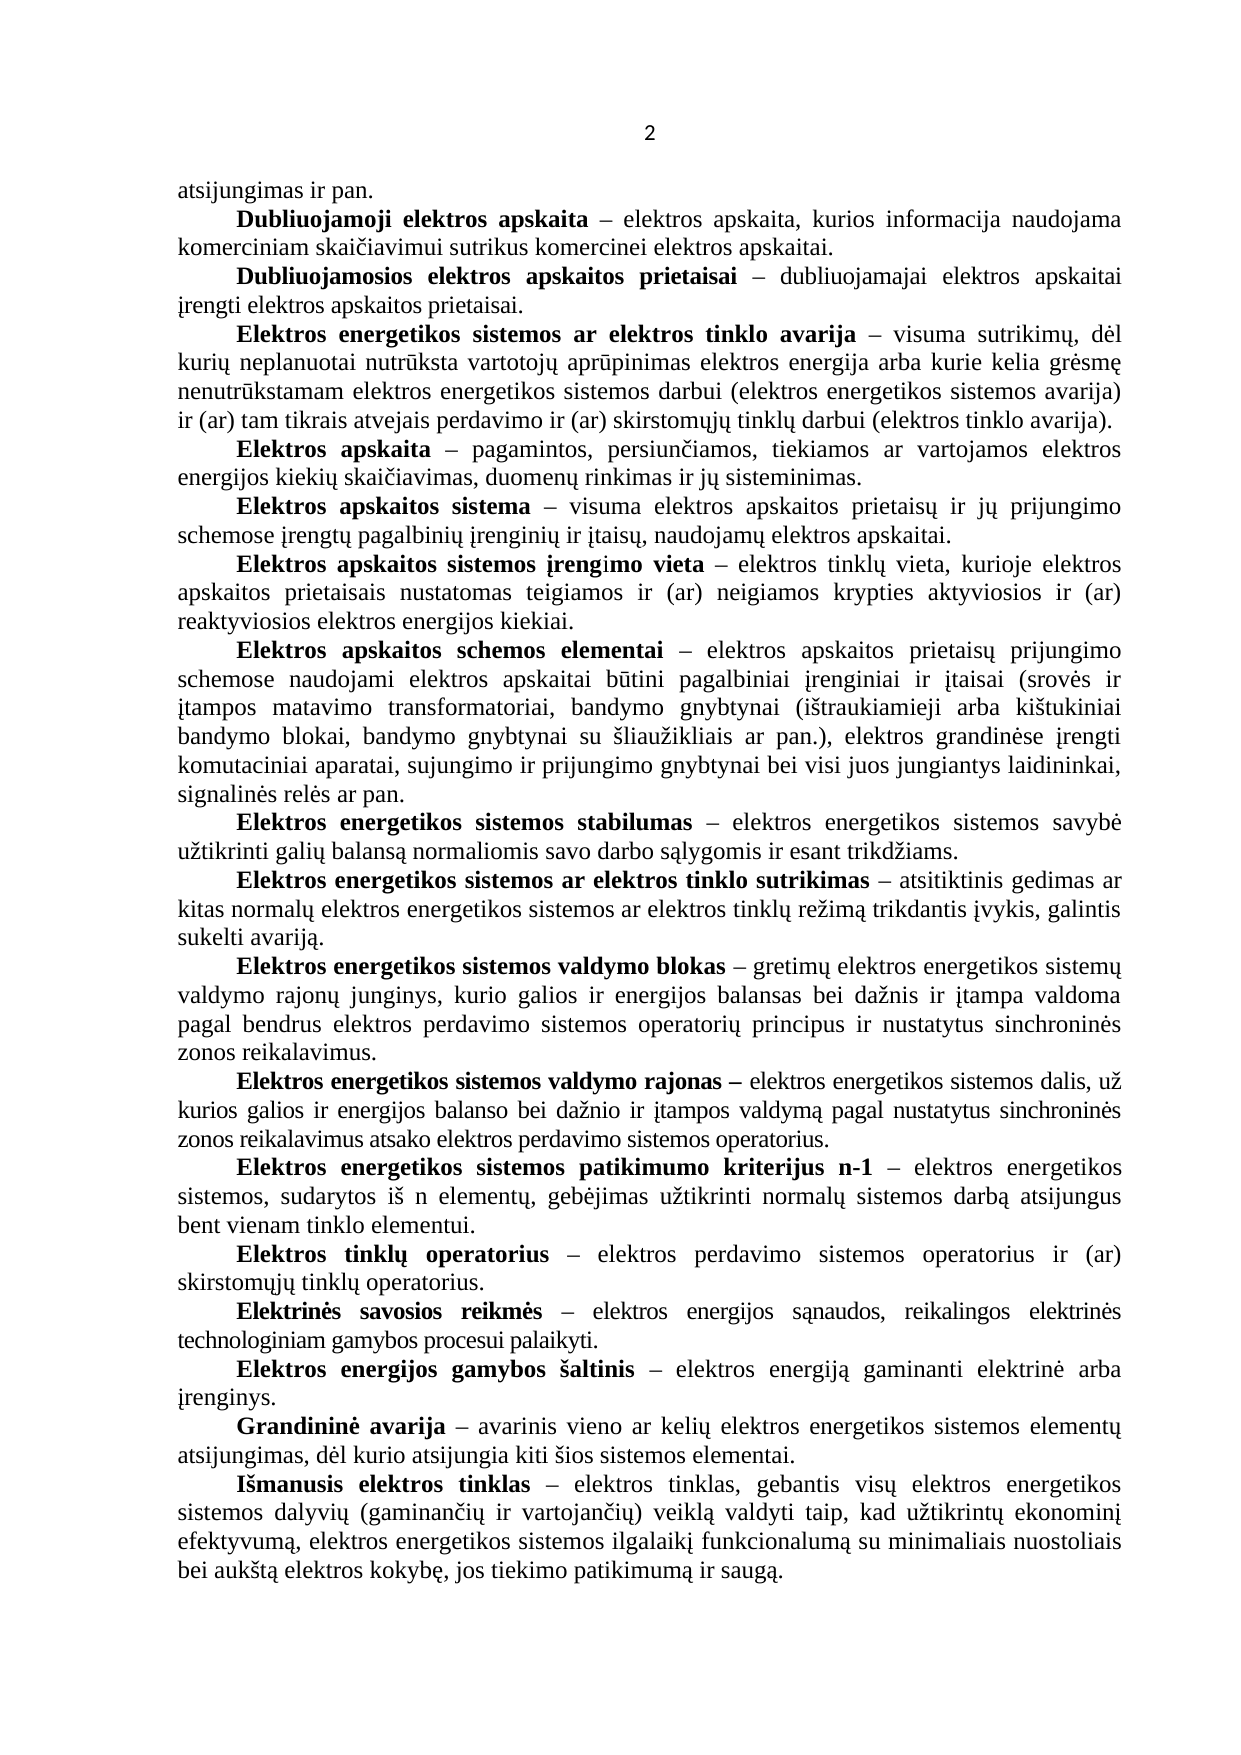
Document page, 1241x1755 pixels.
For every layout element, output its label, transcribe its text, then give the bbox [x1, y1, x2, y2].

text Dubliuojamoji elektros apskaita – elektros apskaita, kurios informacija naudojama komerciniam skaičiavimui sutrikus komercinei elektros apskaitai. [177, 204, 1122, 261]
text Elektros energijos gamybos šaltinis – elektros energiją gaminanti elektrinė arba įrenginys. [177, 1354, 1122, 1411]
text Elektros energetikos sistemos patikimumo kriterijus n-1 – elektros energetikos sistemos, sudarytos iš n elementų, gebėjimas užtikrinti normalų sistemos darbą atsijungus bent vienam tinklo elementui. [177, 1152, 1122, 1239]
text Išmanusis elektros tinklas – elektros tinklas, gebantis visų elektros energetikos sistemos dalyvių (gaminančių ir vartojančių) veiklą valdyti taip, kad užtikrintų ekonominį efektyvumą, elektros energetikos sistemos ilgalaikį funkcionalumą su minimaliais nuostoliais bei aukštą elektros kokybę, jos tiekimo patikimumą ir saugą. [177, 1469, 1122, 1584]
text Elektros energetikos sistemos valdymo blokas – gretimų elektros energetikos sistemų valdymo rajonų junginys, kurio galios ir energijos balansas bei dažnis ir įtampa valdoma pagal bendrus elektros perdavimo sistemos operatorių principus ir nustatytus sinchroninės zonos reikalavimus. [177, 951, 1122, 1066]
text Elektros energetikos sistemos valdymo rajonas – elektros energetikos sistemos dalis, už kurios galios ir energijos balanso bei dažnio ir įtampos valdymą pagal nustatytus sinchroninės zonos reikalavimus atsako elektros perdavimo sistemos operatorius. [177, 1066, 1122, 1152]
text Elektros energetikos sistemos stabilumas – elektros energetikos sistemos savybė užtikrinti galių balansą normaliomis savo darbo sąlygomis ir esant trikdžiams. [177, 807, 1122, 865]
text Elektros apskaita – pagamintos, persiunčiamos, tiekiamos ar vartojamos elektros energijos kiekių skaičiavimas, duomenų rinkimas ir jų sisteminimas. [177, 434, 1122, 491]
text Dubliuojamosios elektros apskaitos prietaisai – dubliuojamajai elektros apskaitai įrengti elektros apskaitos prietaisai. [177, 261, 1122, 319]
text Grandininė avarija – avarinis vieno ar kelių elektros energetikos sistemos elementų atsijungimas, dėl kurio atsijungia kiti šios sistemos elementai. [177, 1411, 1122, 1469]
text Elektros tinklų operatorius – elektros perdavimo sistemos operatorius ir (ar) skirstomųjų tinklų operatorius. [177, 1239, 1122, 1296]
text Elektros apskaitos schemos elementai – elektros apskaitos prietaisų prijungimo schemose naudojami elektros apskaitai būtini pagalbiniai įrenginiai ir įtaisai (srovės ir įtampos matavimo transformatoriai, bandymo gnybtynai (ištraukiamieji arba kištukiniai bandymo blokai, bandymo gnybtynai su šliaužikliais ar pan.), elektros grandinėse įrengti komutaciniai aparatai, sujungimo ir prijungimo gnybtynai bei visi juos jungiantys laidininkai, signalinės relės ar pan. [177, 635, 1122, 807]
text Elektros apskaitos sistemos įrengimo vieta – elektros tinklų vieta, kurioje elektros apskaitos prietaisais nustatomas teigiamos ir (ar) neigiamos krypties aktyviosios ir (ar) reaktyviosios elektros energijos kiekiai. [177, 549, 1122, 635]
text Elektrinės savosios reikmės – elektros energijos sąnaudos, reikalingos elektrinės technologiniam gamybos procesui palaikyti. [177, 1296, 1122, 1354]
text Elektros apskaitos sistema – visuma elektros apskaitos prietaisų ir jų prijungimo schemose įrengtų pagalbinių įrenginių ir įtaisų, naudojamų elektros apskaitai. [177, 491, 1122, 549]
text atsijungimas ir pan. [177, 175, 1122, 204]
text Elektros energetikos sistemos ar elektros tinklo sutrikimas – atsitiktinis gedimas ar kitas normalų elektros energetikos sistemos ar elektros tinklų režimą trikdantis įvykis, galintis sukelti avariją. [177, 865, 1122, 951]
text Elektros energetikos sistemos ar elektros tinklo avarija – visuma sutrikimų, dėl kurių neplanuotai nutrūksta vartotojų aprūpinimas elektros energija arba kurie kelia grėsmę nenutrūkstamam elektros energetikos sistemos darbui (elektros energetikos sistemos avarija) ir (ar) tam tikrais atvejais perdavimo ir (ar) skirstomųjų tinklų darbui (elektros tinklo avarija). [177, 319, 1122, 434]
